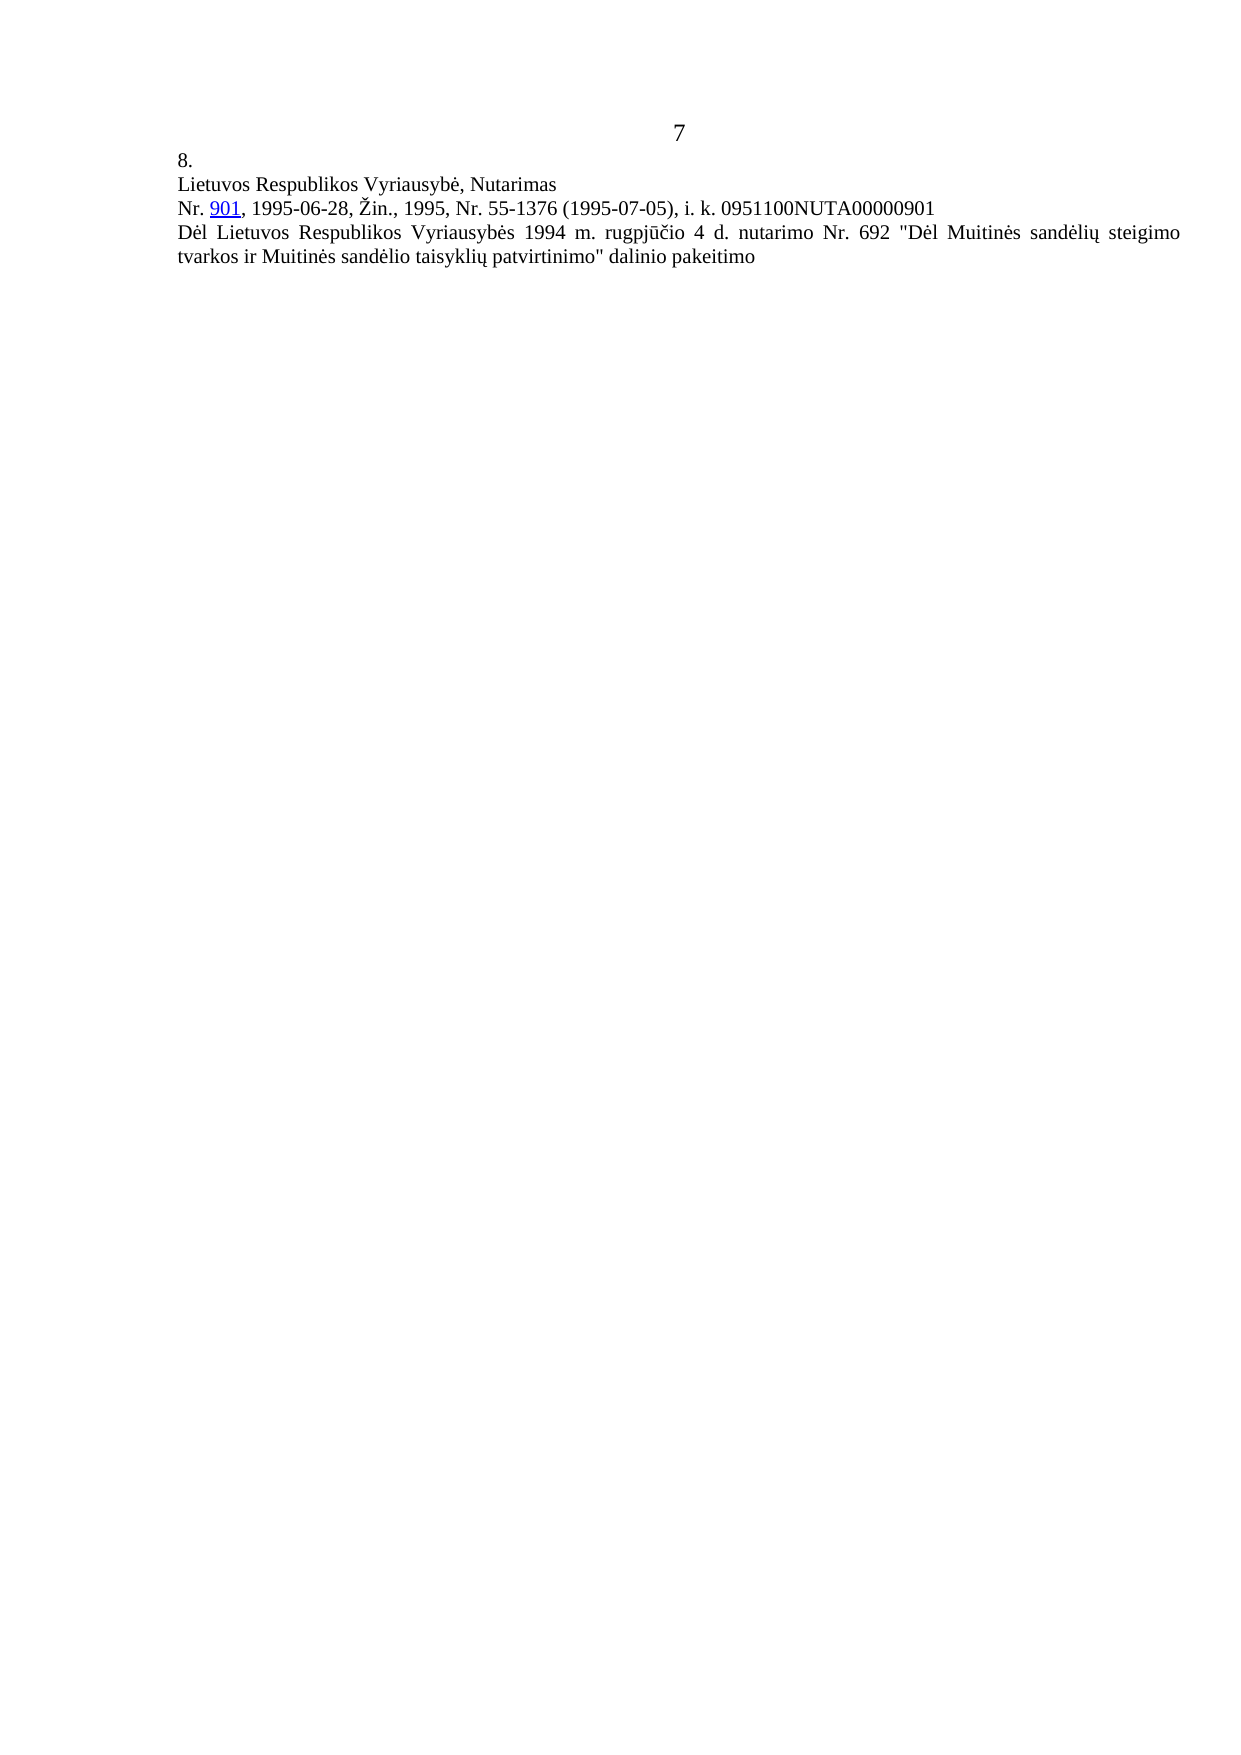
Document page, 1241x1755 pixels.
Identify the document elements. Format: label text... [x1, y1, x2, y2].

text Dėl Lietuvos Respublikos Vyriausybės 1994 m. rugpjūčio 4 d. nutarimo Nr. 692 "Dėl Muitinės sandėlių steigimo tvarkos ir Muitinės sandėlio taisyklių patvirtinimo" dalinio pakeitimo [177, 220, 1181, 268]
text 8. [177, 148, 1181, 172]
text Lietuvos Respublikos Vyriausybė, Nutarimas [177, 172, 1181, 196]
text Nr. 901, 1995-06-28, Žin., 1995, Nr. 55-1376 (1995-07-05), i. k. 0951100NUTA00000901 [177, 196, 1181, 220]
